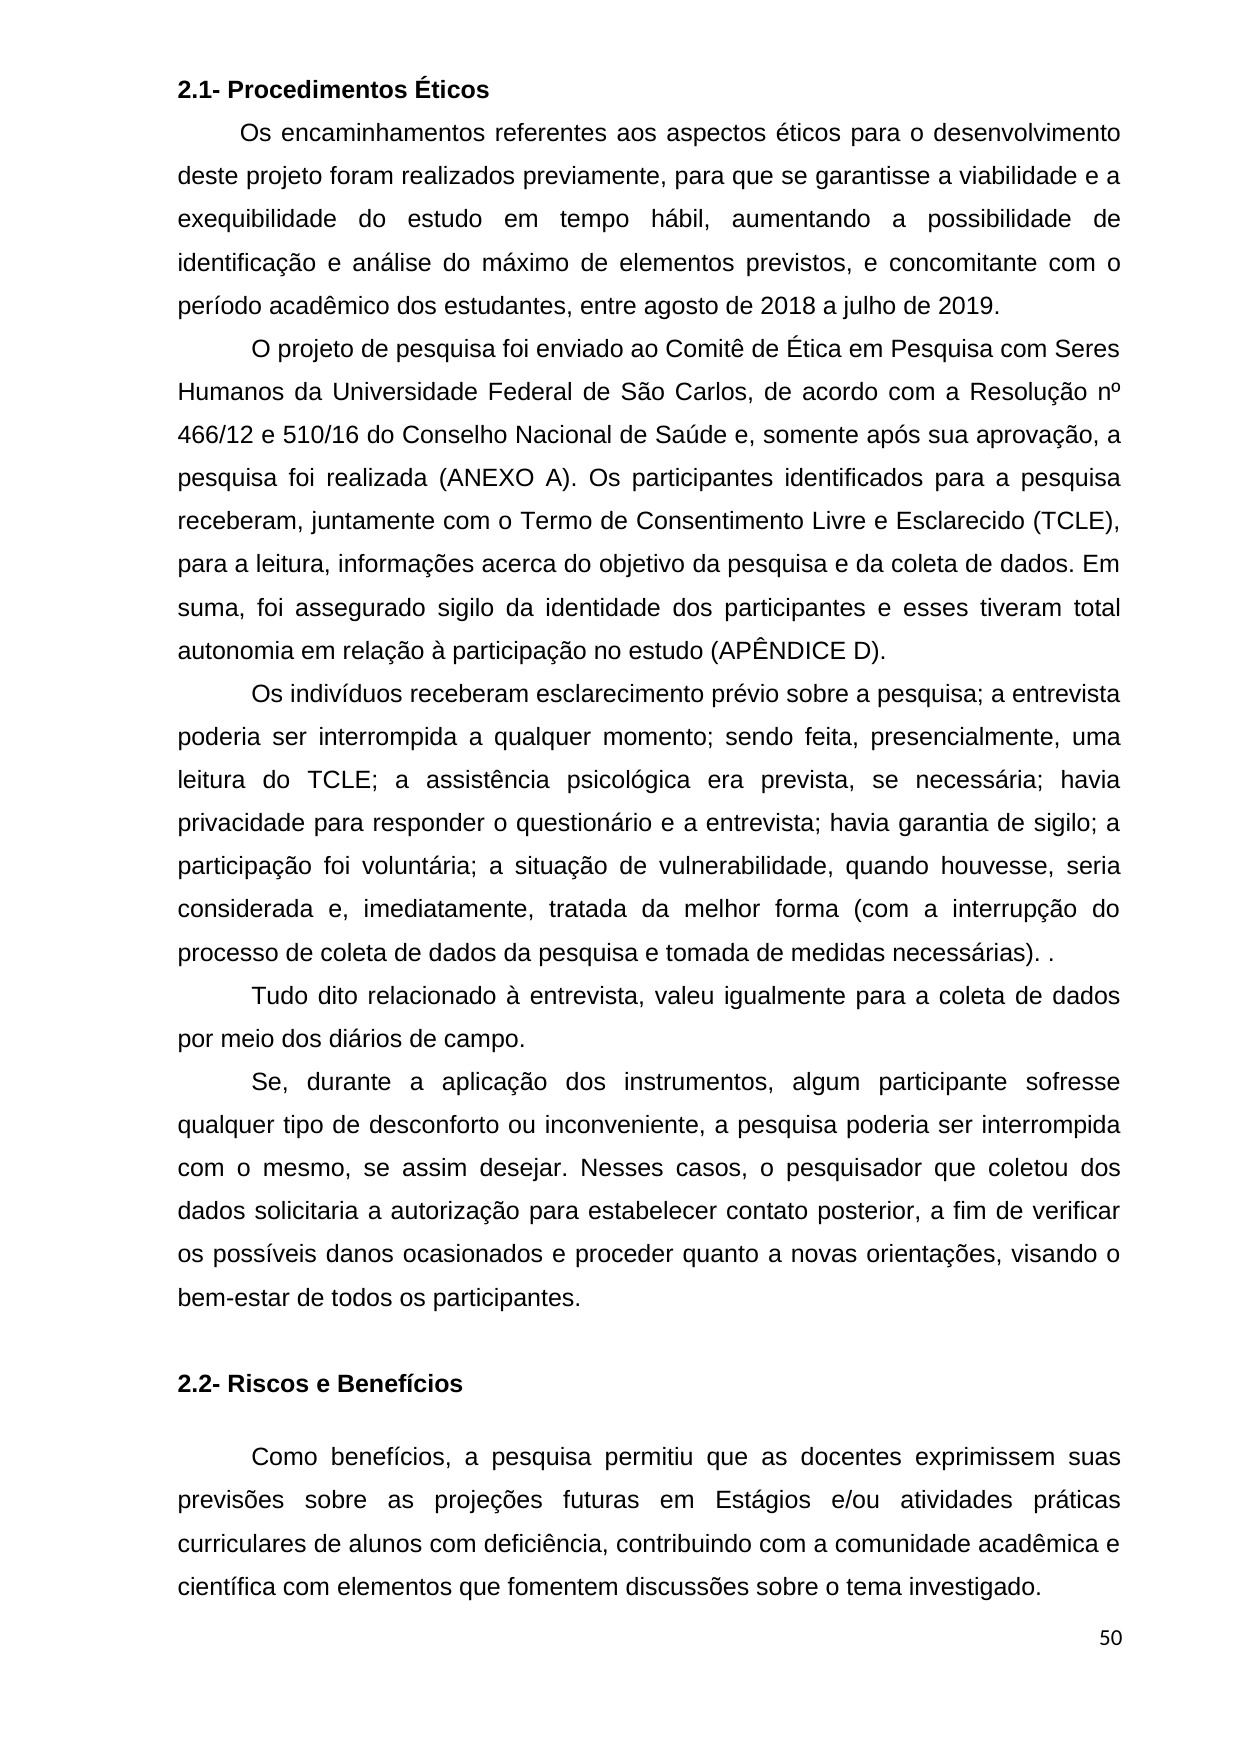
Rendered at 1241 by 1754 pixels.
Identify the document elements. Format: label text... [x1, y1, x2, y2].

text Como benefícios, a pesquisa permitiu que as docentes exprimissem suas previsões sobre as projeções futuras em Estágios e/ou atividades práticas curriculares de alunos com deficiência, contribuindo com a comunidade acadêmica e científica com elementos que fomentem discussões sobre o tema investigado. [177, 1442, 1122, 1600]
text Se, durante a aplicação dos instrumentos, algum participante sofresse qualquer tipo de desconforto ou inconveniente, a pesquisa poderia ser interrompida com o mesmo, se assim desejar. Nesses casos, o pesquisador que coletou dos dados solicitaria a autorização para estabelecer contato posterior, a fim de verificar os possíveis danos ocasionados e proceder quanto a novas orientações, visando o bem-estar de todos os participantes. [177, 1067, 1122, 1311]
text Os indivíduos receberam esclarecimento prévio sobre a pesquisa; a entrevista poderia ser interrompida a qualquer momento; sendo feita, presencialmente, uma leitura do TCLE; a assistência psicológica era prevista, se necessária; havia privacidade para responder o questionário e a entrevista; havia garantia de sigilo; a participação foi voluntária; a situação de vulnerabilidade, quando houvesse, seria considerada e, imediatamente, tratada da melhor forma (com a interrupção do processo de coleta de dados da pesquisa e tomada de medidas necessárias). . [177, 679, 1122, 966]
subtitle 2.1- Procedimentos Éticos [177, 75, 1122, 104]
text O projeto de pesquisa foi enviado ao Comitê de Ética em Pesquisa com Seres Humanos da Universidade Federal de São Carlos, de acordo com a Resolução nº 466/12 e 510/16 do Conselho Nacional de Saúde e, somente após sua aprovação, a pesquisa foi realizada (ANEXO A). Os participantes identificados para a pesquisa receberam, juntamente com o Termo de Consentimento Livre e Esclarecido (TCLE), para a leitura, informações acerca do objetivo da pesquisa e da coleta de dados. Em suma, foi assegurado sigilo da identidade dos participantes e esses tiveram total autonomia em relação à participação no estudo (APÊNDICE D). [177, 334, 1122, 664]
subtitle 2.2- Riscos e Benefícios [177, 1369, 1122, 1397]
text Tudo dito relacionado à entrevista, valeu igualmente para a coleta de dados por meio dos diários de campo. [177, 981, 1122, 1052]
text Os encaminhamentos referentes aos aspectos éticos para o desenvolvimento deste projeto foram realizados previamente, para que se garantisse a viabilidade e a exequibilidade do estudo em tempo hábil, aumentando a possibilidade de identificação e análise do máximo de elementos previstos, e concomitante com o período acadêmico dos estudantes, entre agosto de 2018 a julho de 2019. [177, 118, 1122, 319]
